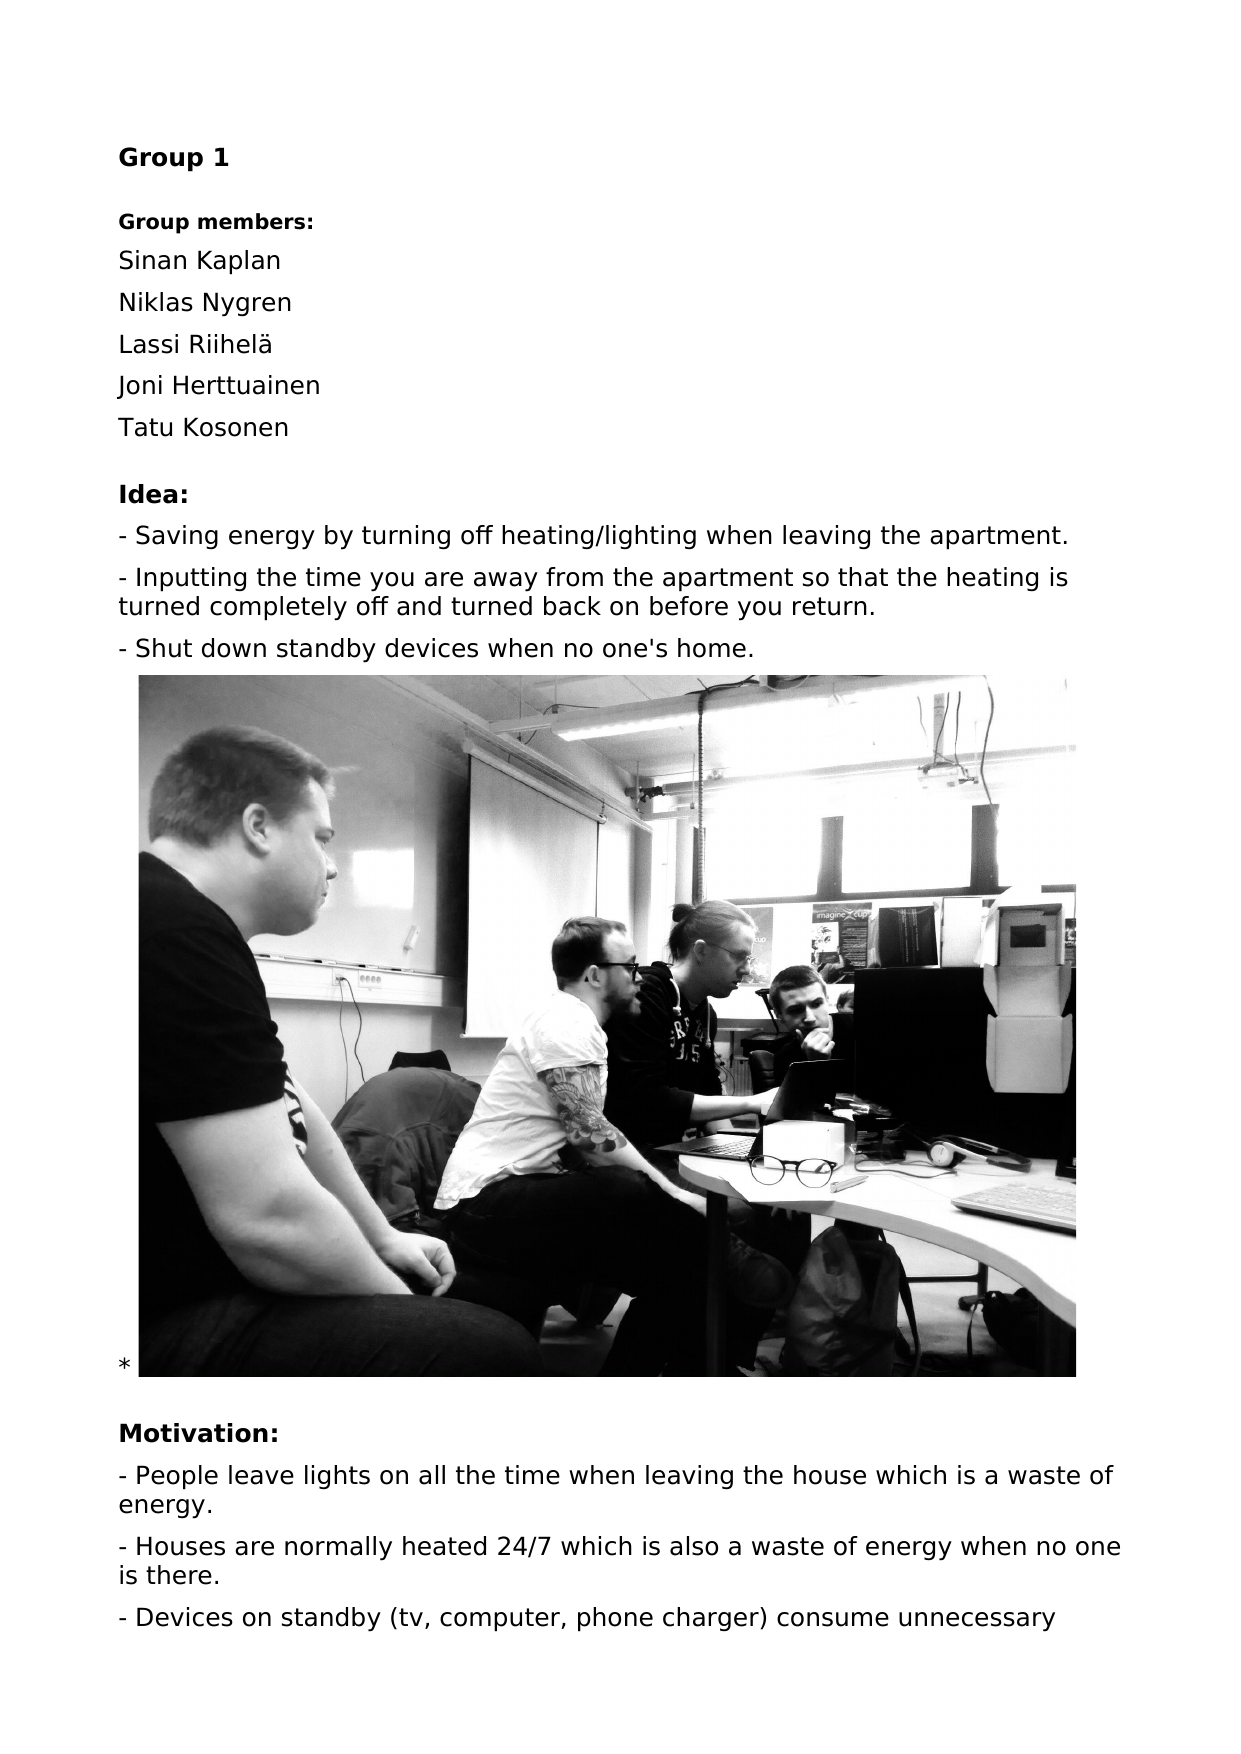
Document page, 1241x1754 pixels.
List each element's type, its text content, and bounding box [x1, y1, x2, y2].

subtitle Group 1 [118, 143, 1122, 172]
text - People leave lights on all the time when leaving the house which is a waste of energy. [118, 1461, 1122, 1519]
text Joni Herttuainen [118, 372, 1122, 401]
picture [138, 675, 1077, 1377]
subtitle Group members: [118, 210, 1122, 234]
subtitle Idea: [118, 480, 1122, 509]
text Sinan Kaplan [118, 247, 1122, 276]
text Niklas Nygren [118, 288, 1122, 317]
text Lassi Riihelä [118, 330, 1122, 359]
text * [118, 676, 1122, 1382]
text Tatu Kosonen [118, 413, 1122, 442]
text - Inputting the time you are away from the apartment so that the heating is turned completely off and turned back on before you return. [118, 563, 1122, 622]
text - Devices on standby (tv, computer, phone charger) consume unnecessary [118, 1603, 1122, 1632]
text - Houses are normally heated 24/7 which is also a waste of energy when no one is there. [118, 1532, 1122, 1590]
text - Saving energy by turning off heating/lighting when leaving the apartment. [118, 522, 1122, 551]
subtitle Motivation: [118, 1419, 1122, 1449]
text - Shut down standby devices when no one's home. [118, 634, 1122, 663]
